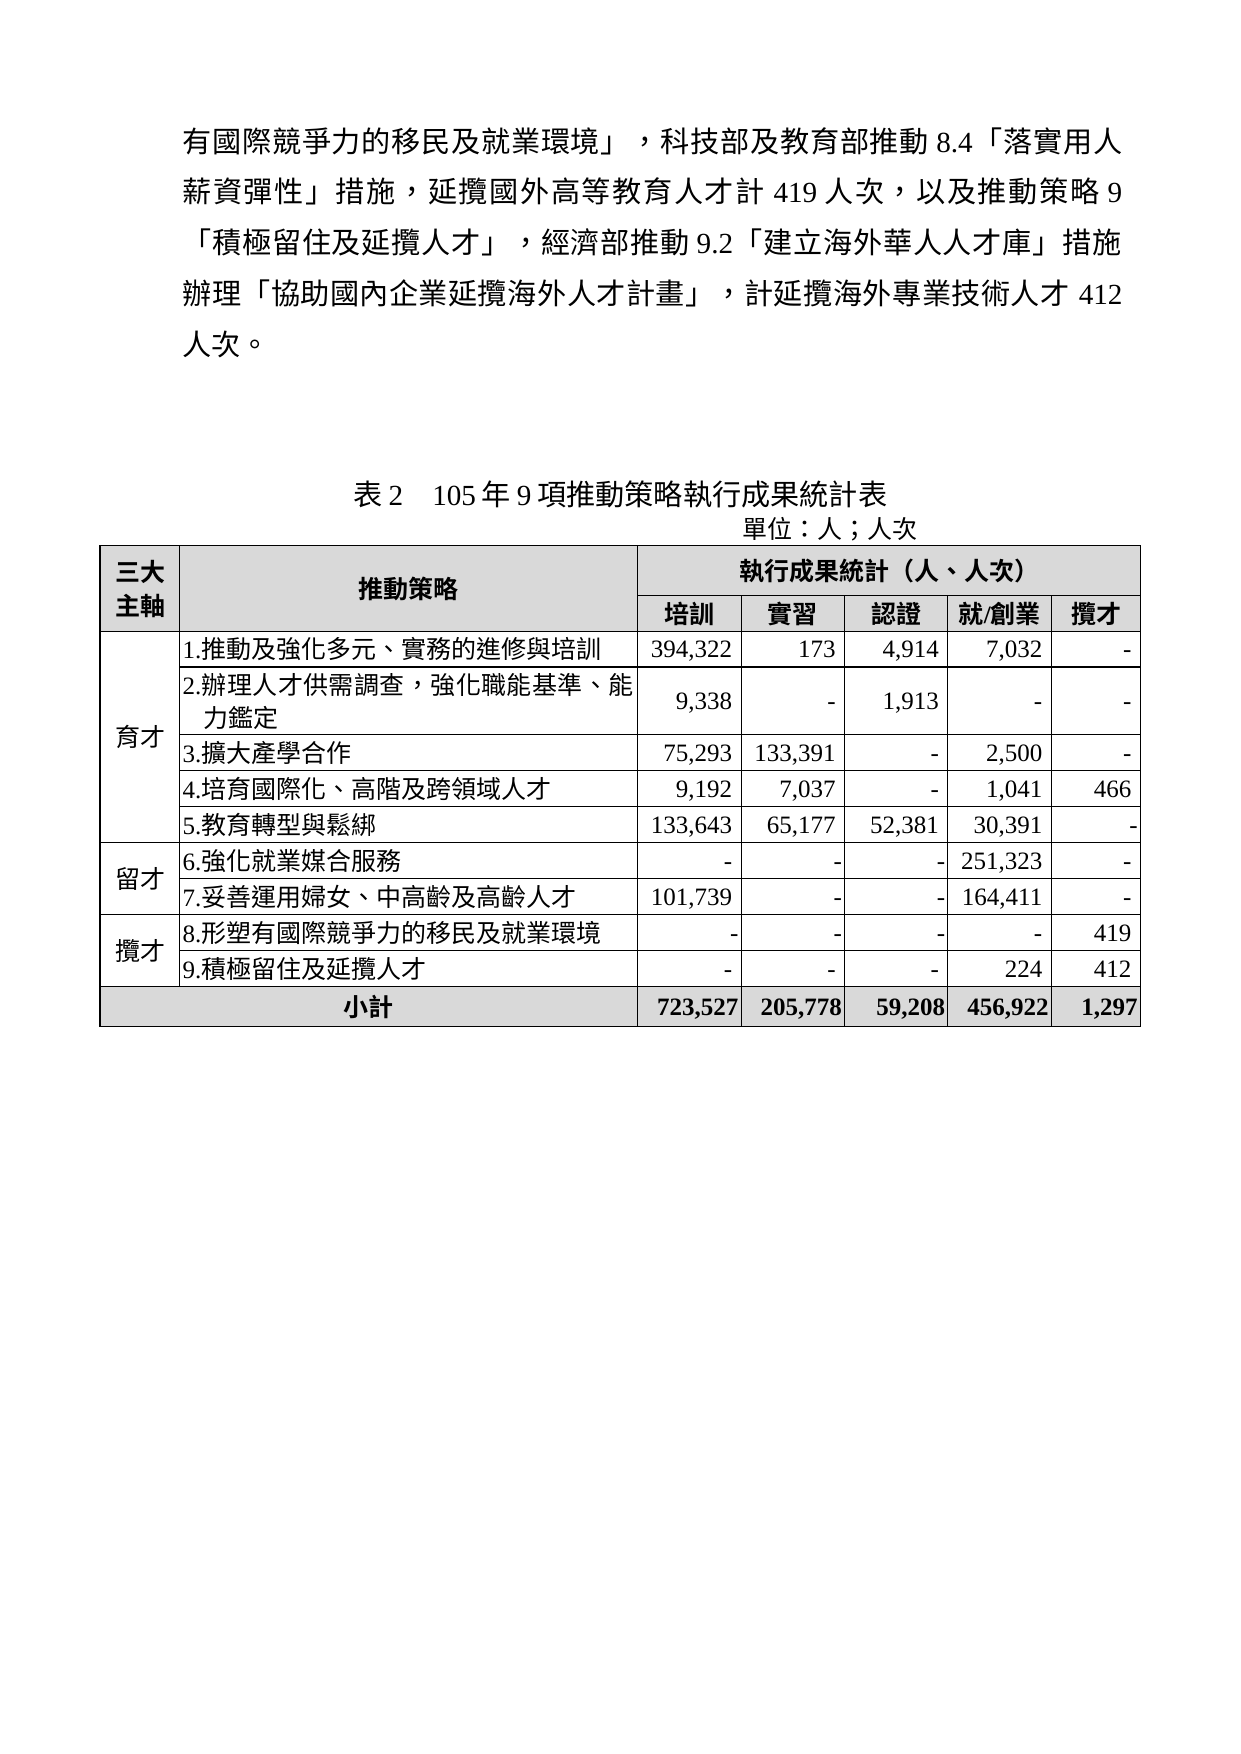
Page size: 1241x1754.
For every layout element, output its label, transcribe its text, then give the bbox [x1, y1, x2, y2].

table_cell 30,391 [948, 807, 1051, 842]
table_cell 173 [742, 632, 844, 666]
table_cell - [845, 879, 947, 914]
table_cell - [845, 951, 947, 986]
table_cell - [845, 771, 947, 806]
table_cell 7.妥善運用婦女、中高齡及高齡人才 [180, 879, 637, 914]
table_cell 三大主軸 [101, 546, 179, 631]
table_cell 培訓 [638, 596, 741, 631]
table_cell 6.強化就業媒合服務 [180, 843, 637, 878]
table_cell 2.辦理人才供需調查，強化職能基準、能力鑑定 [180, 668, 637, 734]
table_cell 1,297 [1052, 987, 1140, 1026]
table_cell 育才 [101, 632, 179, 842]
subtitle (五) 從攬才成果來看：面對全球化的挑戰，延攬國際優秀人才來臺已漸形重要，本方案為延攬海外專業人士來臺，主要係透過策略4「培育國際化、高階及跨領域人才」，教育部推動4.2「與國外頂尖大學建立長期學術合作關係，建立海外學術研發基地」措施，辦理「邁向頂尖大學計畫」，105年由國外延攬專任教師、研究人員數達466人次，其次係推動策略8「形塑有國際競爭力的移民及就業環境」，科技部及教育部推動8.4「落實用人薪資彈性」措施，延攬國外高等教育人才計419人次，以及推動策略9「積極留住及延攬人才」，經濟部推動9.2「建立海外華人人才庫」措施，辦理「協助國內企業延攬海外人才計畫」，計延攬海外專業技術人才412人次。 [118, 118, 1122, 363]
table_cell 攬才 [1052, 596, 1140, 631]
table_cell 小計 [101, 987, 637, 1026]
table_cell 9.積極留住及延攬人才 [180, 951, 637, 986]
table_cell 412 [1052, 951, 1140, 986]
table_cell 101,739 [638, 879, 741, 914]
table_cell 723,527 [638, 987, 741, 1026]
table_cell 59,208 [845, 987, 947, 1026]
table_cell - [948, 668, 1051, 734]
table_cell 394,322 [638, 632, 741, 666]
table_cell 1,913 [845, 668, 947, 734]
table_cell - [1052, 632, 1140, 666]
table_cell - [742, 915, 844, 950]
table_header 表2 105年9項推動策略執行成果統計表 單位：人；人次 [100, 479, 1140, 545]
table_cell 419 [1052, 915, 1140, 950]
table_cell 133,391 [742, 735, 844, 770]
table_cell 1.推動及強化多元、實務的進修與培訓 [180, 632, 637, 666]
table_cell - [845, 843, 947, 878]
table_cell - [1052, 735, 1140, 770]
table_cell 5.教育轉型與鬆綁 [180, 807, 637, 842]
table_cell - [742, 668, 844, 734]
table_cell - [638, 915, 741, 950]
table_cell - [742, 879, 844, 914]
table_cell 留才 [101, 843, 179, 914]
table_cell 9,338 [638, 668, 741, 734]
table_cell - [1052, 807, 1140, 842]
table_cell - [742, 951, 844, 986]
table_cell 133,643 [638, 807, 741, 842]
table_cell 251,323 [948, 843, 1051, 878]
table_cell 執行成果統計（人、人次） [638, 546, 1140, 595]
table_cell 就/創業 [948, 596, 1051, 631]
table_cell 認證 [845, 596, 947, 631]
table_cell 164,411 [948, 879, 1051, 914]
table_cell 224 [948, 951, 1051, 986]
table_cell - [638, 843, 741, 878]
table_cell - [845, 735, 947, 770]
table_cell 75,293 [638, 735, 741, 770]
table_cell - [1052, 843, 1140, 878]
table_cell 攬才 [101, 915, 179, 986]
table_cell - [1052, 879, 1140, 914]
table_cell 456,922 [948, 987, 1051, 1026]
table_cell 205,778 [742, 987, 844, 1026]
table_cell 4.培育國際化、高階及跨領域人才 [180, 771, 637, 806]
table_cell 2,500 [948, 735, 1051, 770]
table_cell - [845, 915, 947, 950]
table_cell 8.形塑有國際競爭力的移民及就業環境 [180, 915, 637, 950]
table_cell 1,041 [948, 771, 1051, 806]
table_cell 9,192 [638, 771, 741, 806]
table_cell 65,177 [742, 807, 844, 842]
table_cell 7,037 [742, 771, 844, 806]
table_cell 實習 [742, 596, 844, 631]
table_cell - [948, 915, 1051, 950]
table_cell 4,914 [845, 632, 947, 666]
table_cell 3.擴大產學合作 [180, 735, 637, 770]
table_cell 7,032 [948, 632, 1051, 666]
table_cell 52,381 [845, 807, 947, 842]
table_cell - [742, 843, 844, 878]
table_cell - [638, 951, 741, 986]
table_cell - [1052, 668, 1140, 734]
table_cell 推動策略 [180, 546, 637, 631]
table_cell 466 [1052, 771, 1140, 806]
